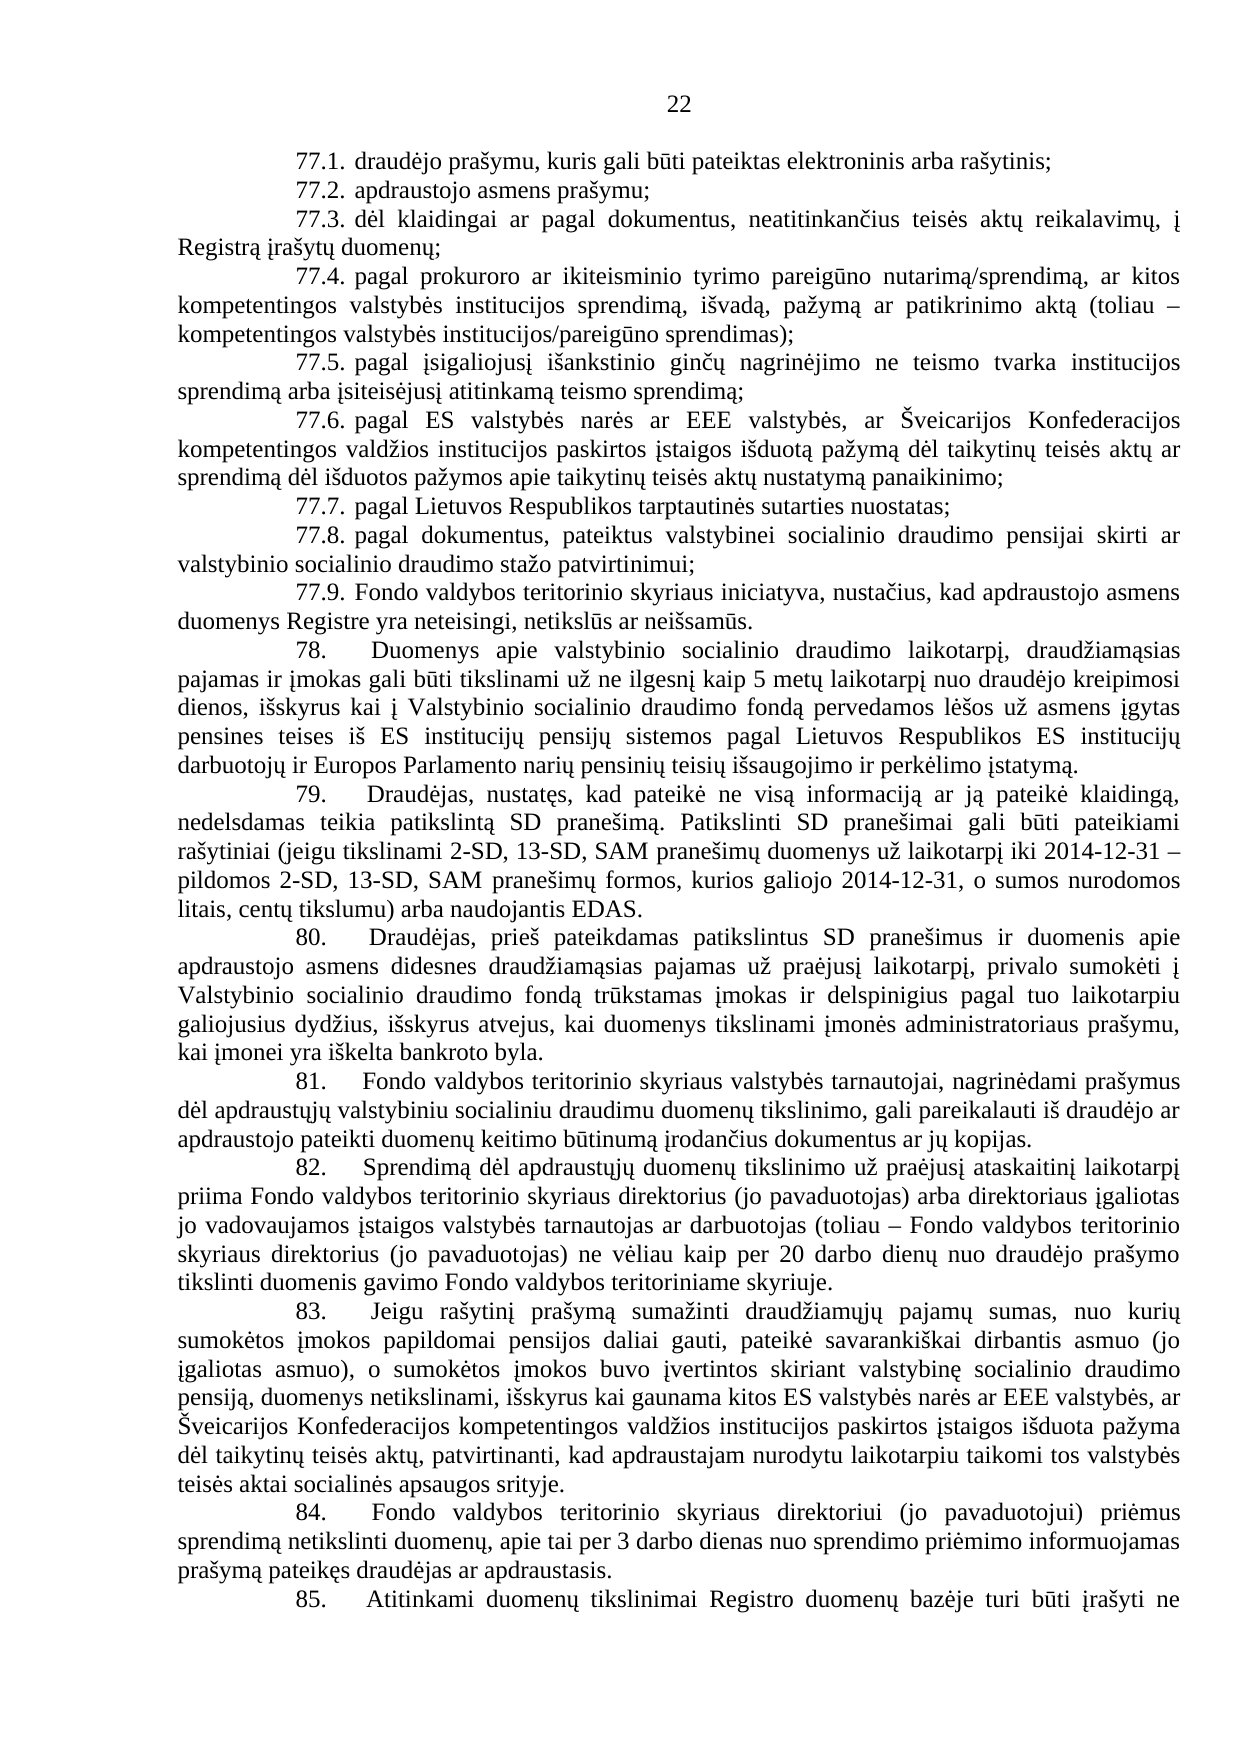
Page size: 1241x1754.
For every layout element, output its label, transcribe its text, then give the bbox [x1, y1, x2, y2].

text 77.2. apdraustojo asmens prašymu; [177, 175, 1181, 204]
text 79. Draudėjas, nustatęs, kad pateikė ne visą informaciją ar ją pateikė klaidingą, nedelsdamas teikia patikslintą SD pranešimą. Patikslinti SD pranešimai gali būti pateikiami rašytiniai (jeigu tikslinami 2-SD, 13-SD, SAM pranešimų duomenys už laikotarpį iki 2014-12-31 – pildomos 2-SD, 13-SD, SAM pranešimų formos, kurios galiojo 2014-12-31, o sumos nurodomos litais, centų tikslumu) arba naudojantis EDAS. [177, 779, 1181, 922]
text 77.3. dėl klaidingai ar pagal dokumentus, neatitinkančius teisės aktų reikalavimų, į Registrą įrašytų duomenų; [177, 204, 1181, 261]
text 77.5. pagal įsigaliojusį išankstinio ginčų nagrinėjimo ne teismo tvarka institucijos sprendimą arba įsiteisėjusį atitinkamą teismo sprendimą; [177, 347, 1181, 405]
text 78. Duomenys apie valstybinio socialinio draudimo laikotarpį, draudžiamąsias pajamas ir įmokas gali būti tikslinami už ne ilgesnį kaip 5 metų laikotarpį nuo draudėjo kreipimosi dienos, išskyrus kai į Valstybinio socialinio draudimo fondą pervedamos lėšos už asmens įgytas pensines teises iš ES institucijų pensijų sistemos pagal Lietuvos Respublikos ES institucijų darbuotojų ir Europos Parlamento narių pensinių teisių išsaugojimo ir perkėlimo įstatymą. [177, 635, 1181, 779]
text 77.9. Fondo valdybos teritorinio skyriaus iniciatyva, nustačius, kad apdraustojo asmens duomenys Registre yra neteisingi, netikslūs ar neišsamūs. [177, 577, 1181, 635]
text 83. Jeigu rašytinį prašymą sumažinti draudžiamųjų pajamų sumas, nuo kurių sumokėtos įmokos papildomai pensijos daliai gauti, pateikė savarankiškai dirbantis asmuo (jo įgaliotas asmuo), o sumokėtos įmokos buvo įvertintos skiriant valstybinę socialinio draudimo pensiją, duomenys netikslinami, išskyrus kai gaunama kitos ES valstybės narės ar EEE valstybės, ar Šveicarijos Konfederacijos kompetentingos valdžios institucijos paskirtos įstaigos išduota pažyma dėl taikytinų teisės aktų, patvirtinanti, kad apdraustajam nurodytu laikotarpiu taikomi tos valstybės teisės aktai socialinės apsaugos srityje. [177, 1296, 1181, 1497]
text 77.8. pagal dokumentus, pateiktus valstybinei socialinio draudimo pensijai skirti ar valstybinio socialinio draudimo stažo patvirtinimui; [177, 520, 1181, 577]
text 80. Draudėjas, prieš pateikdamas patikslintus SD pranešimus ir duomenis apie apdraustojo asmens didesnes draudžiamąsias pajamas už praėjusį laikotarpį, privalo sumokėti į Valstybinio socialinio draudimo fondą trūkstamas įmokas ir delspinigius pagal tuo laikotarpiu galiojusius dydžius, išskyrus atvejus, kai duomenys tikslinami įmonės administratoriaus prašymu, kai įmonei yra iškelta bankroto byla. [177, 922, 1181, 1066]
text 82. Sprendimą dėl apdraustųjų duomenų tikslinimo už praėjusį ataskaitinį laikotarpį priima Fondo valdybos teritorinio skyriaus direktorius (jo pavaduotojas) arba direktoriaus įgaliotas jo vadovaujamos įstaigos valstybės tarnautojas ar darbuotojas (toliau – Fondo valdybos teritorinio skyriaus direktorius (jo pavaduotojas) ne vėliau kaip per 20 darbo dienų nuo draudėjo prašymo tikslinti duomenis gavimo Fondo valdybos teritoriniame skyriuje. [177, 1152, 1181, 1296]
text 77.7. pagal Lietuvos Respublikos tarptautinės sutarties nuostatas; [177, 491, 1181, 520]
text 77.6. pagal ES valstybės narės ar EEE valstybės, ar Šveicarijos Konfederacijos kompetentingos valdžios institucijos paskirtos įstaigos išduotą pažymą dėl taikytinų teisės aktų ar sprendimą dėl išduotos pažymos apie taikytinų teisės aktų nustatymą panaikinimo; [177, 405, 1181, 491]
text 77.1. draudėjo prašymu, kuris gali būti pateiktas elektroninis arba rašytinis; [177, 146, 1181, 175]
text 85. Atitinkami duomenų tikslinimai Registro duomenų bazėje turi būti įrašyti ne [177, 1584, 1181, 1612]
text 84. Fondo valdybos teritorinio skyriaus direktoriui (jo pavaduotojui) priėmus sprendimą netikslinti duomenų, apie tai per 3 darbo dienas nuo sprendimo priėmimo informuojamas prašymą pateikęs draudėjas ar apdraustasis. [177, 1497, 1181, 1584]
text 77.4. pagal prokuroro ar ikiteisminio tyrimo pareigūno nutarimą/sprendimą, ar kitos kompetentingos valstybės institucijos sprendimą, išvadą, pažymą ar patikrinimo aktą (toliau – kompetentingos valstybės institucijos/pareigūno sprendimas); [177, 261, 1181, 347]
text 81. Fondo valdybos teritorinio skyriaus valstybės tarnautojai, nagrinėdami prašymus dėl apdraustųjų valstybiniu socialiniu draudimu duomenų tikslinimo, gali pareikalauti iš draudėjo ar apdraustojo pateikti duomenų keitimo būtinumą įrodančius dokumentus ar jų kopijas. [177, 1066, 1181, 1152]
